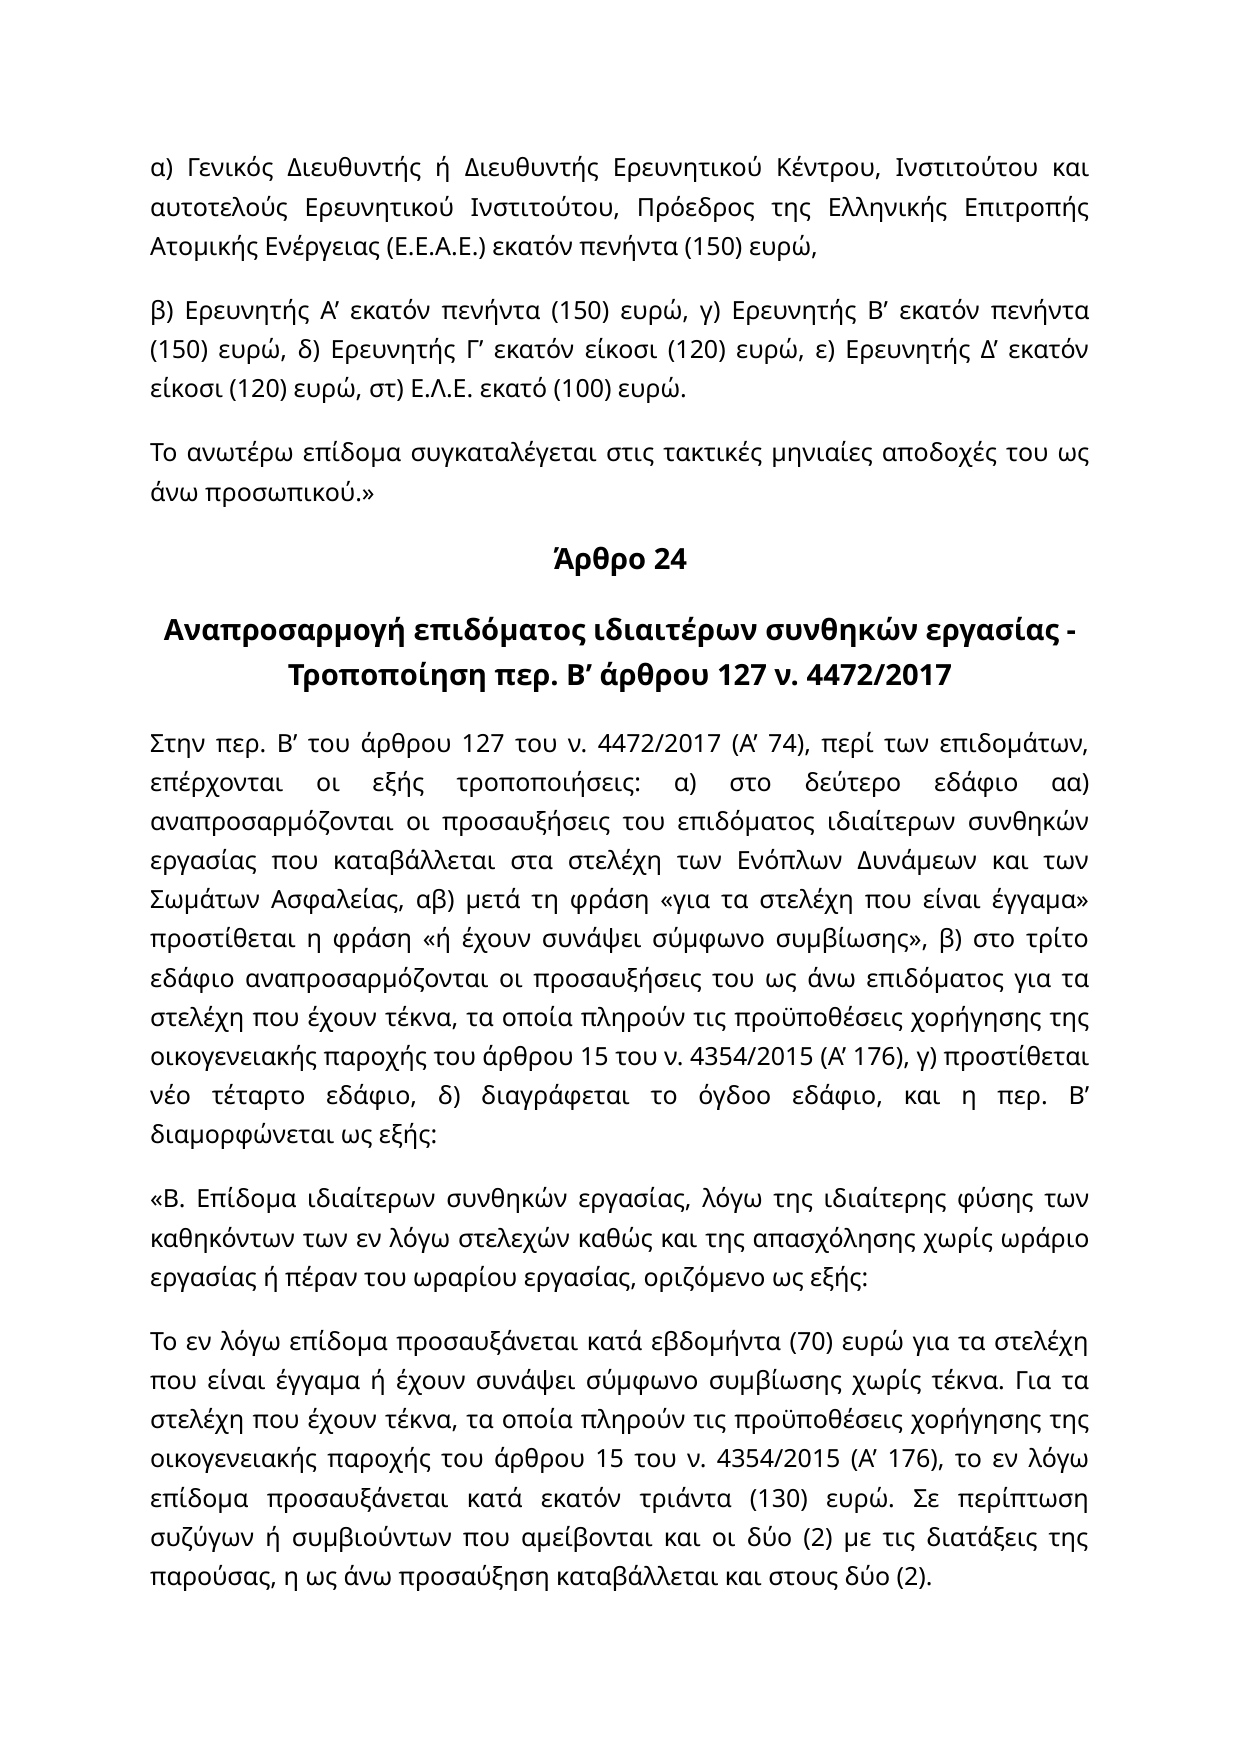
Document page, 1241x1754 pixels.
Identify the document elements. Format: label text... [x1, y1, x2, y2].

text Στην περ. Β’ του άρθρου 127 του ν. 4472/2017 (Α’ 74), περί των επιδομάτων, επέρχονται οι εξής τροποποιήσεις: α) στο δεύτερο εδάφιο αα) αναπροσαρμόζονται οι προσαυξήσεις του επιδόματος ιδιαίτερων συνθηκών εργασίας που καταβάλλεται στα στελέχη των Ενόπλων Δυνάμεων και των Σωμάτων Ασφαλείας, αβ) μετά τη φράση «για τα στελέχη που είναι έγγαμα» προστίθεται η φράση «ή έχουν συνάψει σύμφωνο συμβίωσης», β) στο τρίτο εδάφιο αναπροσαρμόζονται οι προσαυξήσεις του ως άνω επιδόματος για τα στελέχη που έχουν τέκνα, τα οποία πληρούν τις προϋποθέσεις χορήγησης της οικογενειακής παροχής του άρθρου 15 του ν. 4354/2015 (Α’ 176), γ) προστίθεται νέο τέταρτο εδάφιο, δ) διαγράφεται το όγδοο εδάφιο, και η περ. Β’ διαμορφώνεται ως εξής: [150, 725, 1090, 1151]
text Το εν λόγω επίδομα προσαυξάνεται κατά εβδομήντα (70) ευρώ για τα στελέχη που είναι έγγαμα ή έχουν συνάψει σύμφωνο συμβίωσης χωρίς τέκνα. Για τα στελέχη που έχουν τέκνα, τα οποία πληρούν τις προϋποθέσεις χορήγησης της οικογενειακής παροχής του άρθρου 15 του ν. 4354/2015 (Α’ 176), το εν λόγω επίδομα προσαυξάνεται κατά εκατόν τριάντα (130) ευρώ. Σε περίπτωση συζύγων ή συμβιούντων που αμείβονται και οι δύο (2) με τις διατάξεις της παρούσας, η ως άνω προσαύξηση καταβάλλεται και στους δύο (2). [150, 1323, 1090, 1593]
subtitle Άρθρο 24 [150, 538, 1090, 578]
subtitle Αναπροσαρμογή επιδόματος ιδιαιτέρων συνθηκών εργασίας - Τροποποίηση περ. Β’ άρθρου 127 ν. 4472/2017 [150, 609, 1090, 694]
text Το ανωτέρω επίδομα συγκαταλέγεται στις τακτικές μηνιαίες αποδοχές του ως άνω προσωπικού.» [150, 435, 1090, 508]
text α) Γενικός Διευθυντής ή Διευθυντής Ερευνητικού Κέντρου, Ινστιτούτου και αυτοτελούς Ερευνητικού Ινστιτούτου, Πρόεδρος της Ελληνικής Επιτροπής Ατομικής Ενέργειας (Ε.Ε.Α.Ε.) εκατόν πενήντα (150) ευρώ, [150, 150, 1090, 262]
text β) Ερευνητής Α’ εκατόν πενήντα (150) ευρώ, γ) Ερευνητής Β’ εκατόν πενήντα (150) ευρώ, δ) Ερευνητής Γ’ εκατόν είκοσι (120) ευρώ, ε) Ερευνητής Δ’ εκατόν είκοσι (120) ευρώ, στ) Ε.Λ.Ε. εκατό (100) ευρώ. [150, 292, 1090, 405]
text «Β. Επίδομα ιδιαίτερων συνθηκών εργασίας, λόγω της ιδιαίτερης φύσης των καθηκόντων των εν λόγω στελεχών καθώς και της απασχόλησης χωρίς ωράριο εργασίας ή πέραν του ωραρίου εργασίας, οριζόμενο ως εξής: [150, 1181, 1090, 1293]
